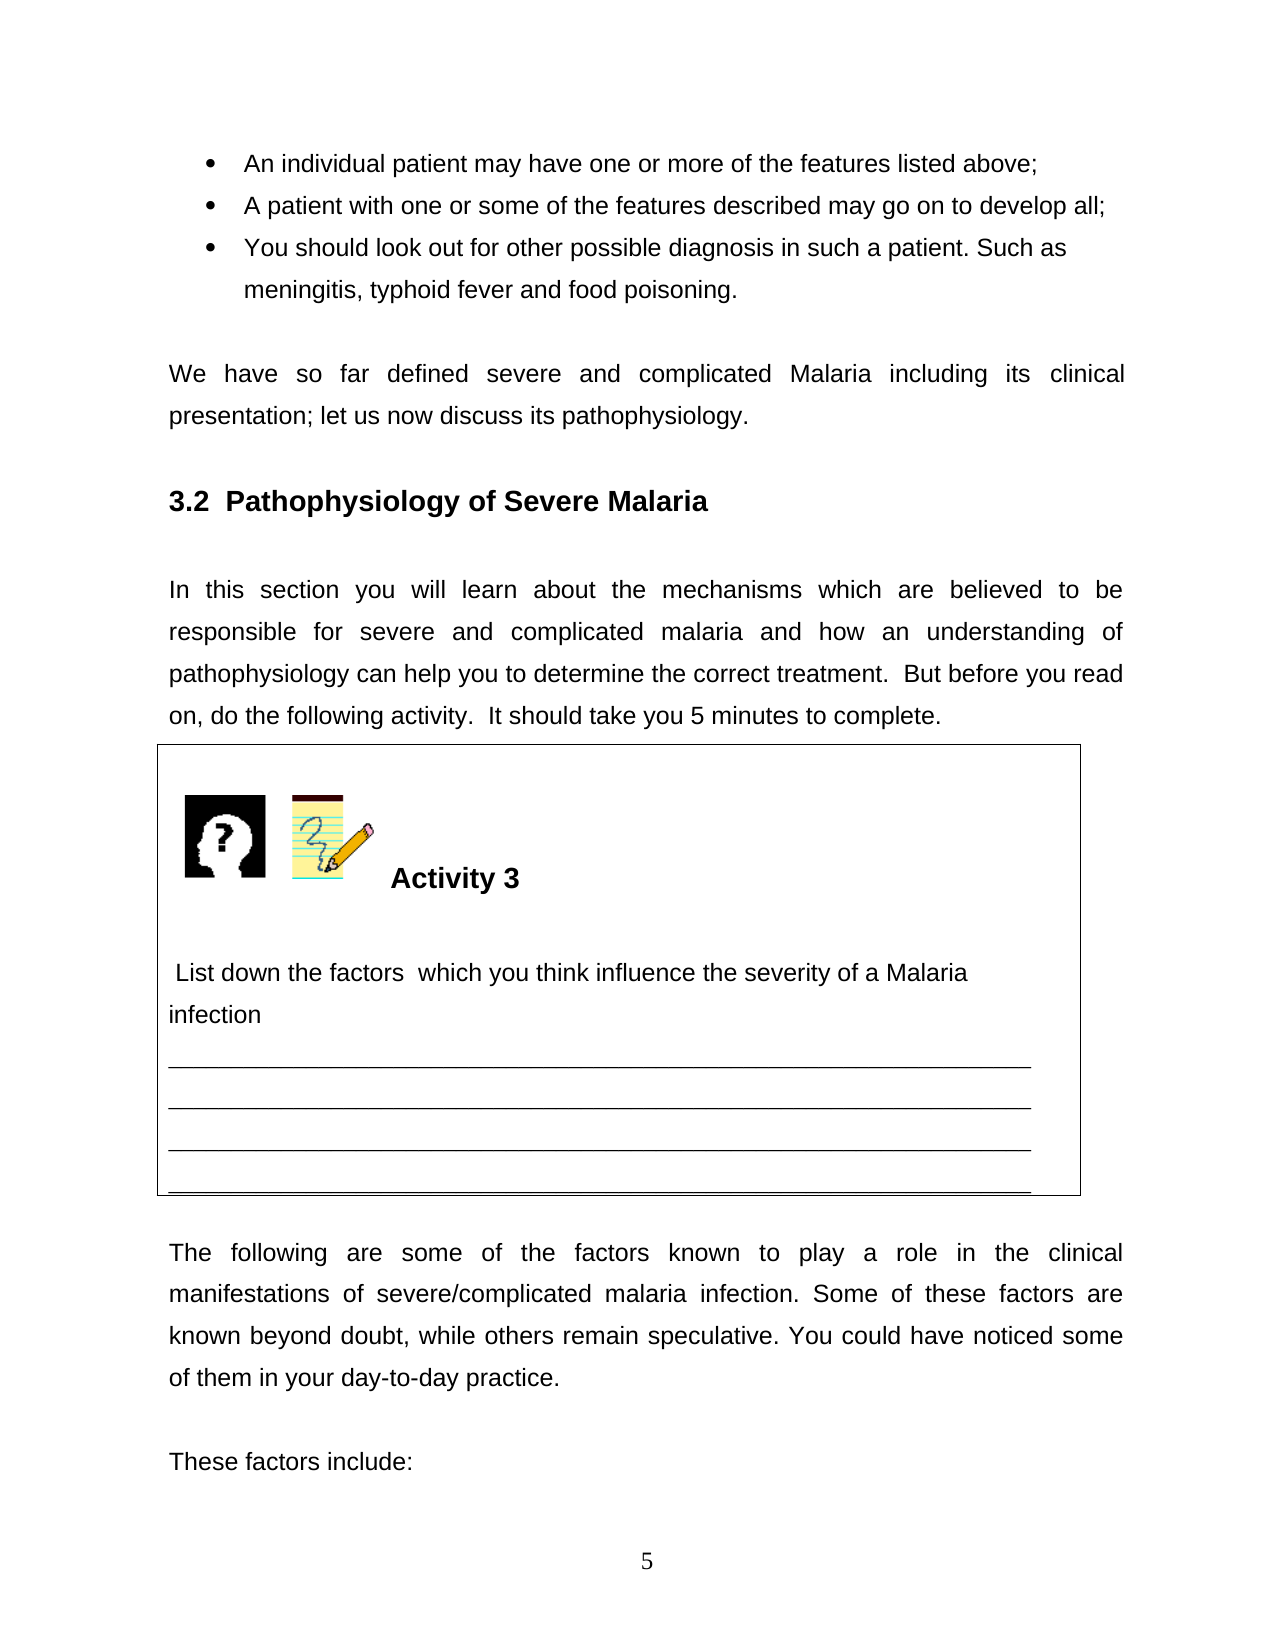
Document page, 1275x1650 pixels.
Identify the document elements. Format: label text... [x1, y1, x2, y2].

table_header Activity 3 List down the factors which you think influence the severity of a Malaria infection _____________________________________________________________________ _____________________________________________________________________ _____________________________________________________________________ _____________________________________________________________________ [158, 745, 1080, 1195]
text In this section you will learn about the mechanisms which are believed to be responsible for severe and complicated malaria and how an understanding of pathophysiology can help you to determine the correct treatment. But before you read on, do the following activity. It should take you 5 minutes to complete. [169, 576, 1125, 729]
picture [184, 795, 374, 879]
list A patient with one or some of the features described may go on to develop all; [206, 192, 1125, 220]
list You should look out for other possible diagnosis in such a patient. Such as meningitis, typhoid fever and food poisoning. [206, 234, 1125, 304]
list An individual patient may have one or more of the features listed above; [206, 150, 1125, 178]
subtitle 3.2 Pathophysiology of Severe Malaria [169, 485, 1125, 518]
text These factors include: [169, 1448, 1125, 1476]
text The following are some of the factors known to play a role in the clinical manifestations of severe/complicated malaria infection. Some of these factors are known beyond doubt, while others remain speculative. You could have noticed some of them in your day-to-day practice. [169, 1238, 1125, 1392]
text We have so far defined severe and complicated Malaria including its clinical presentation; let us now discuss its pathophysiology. [169, 360, 1125, 429]
